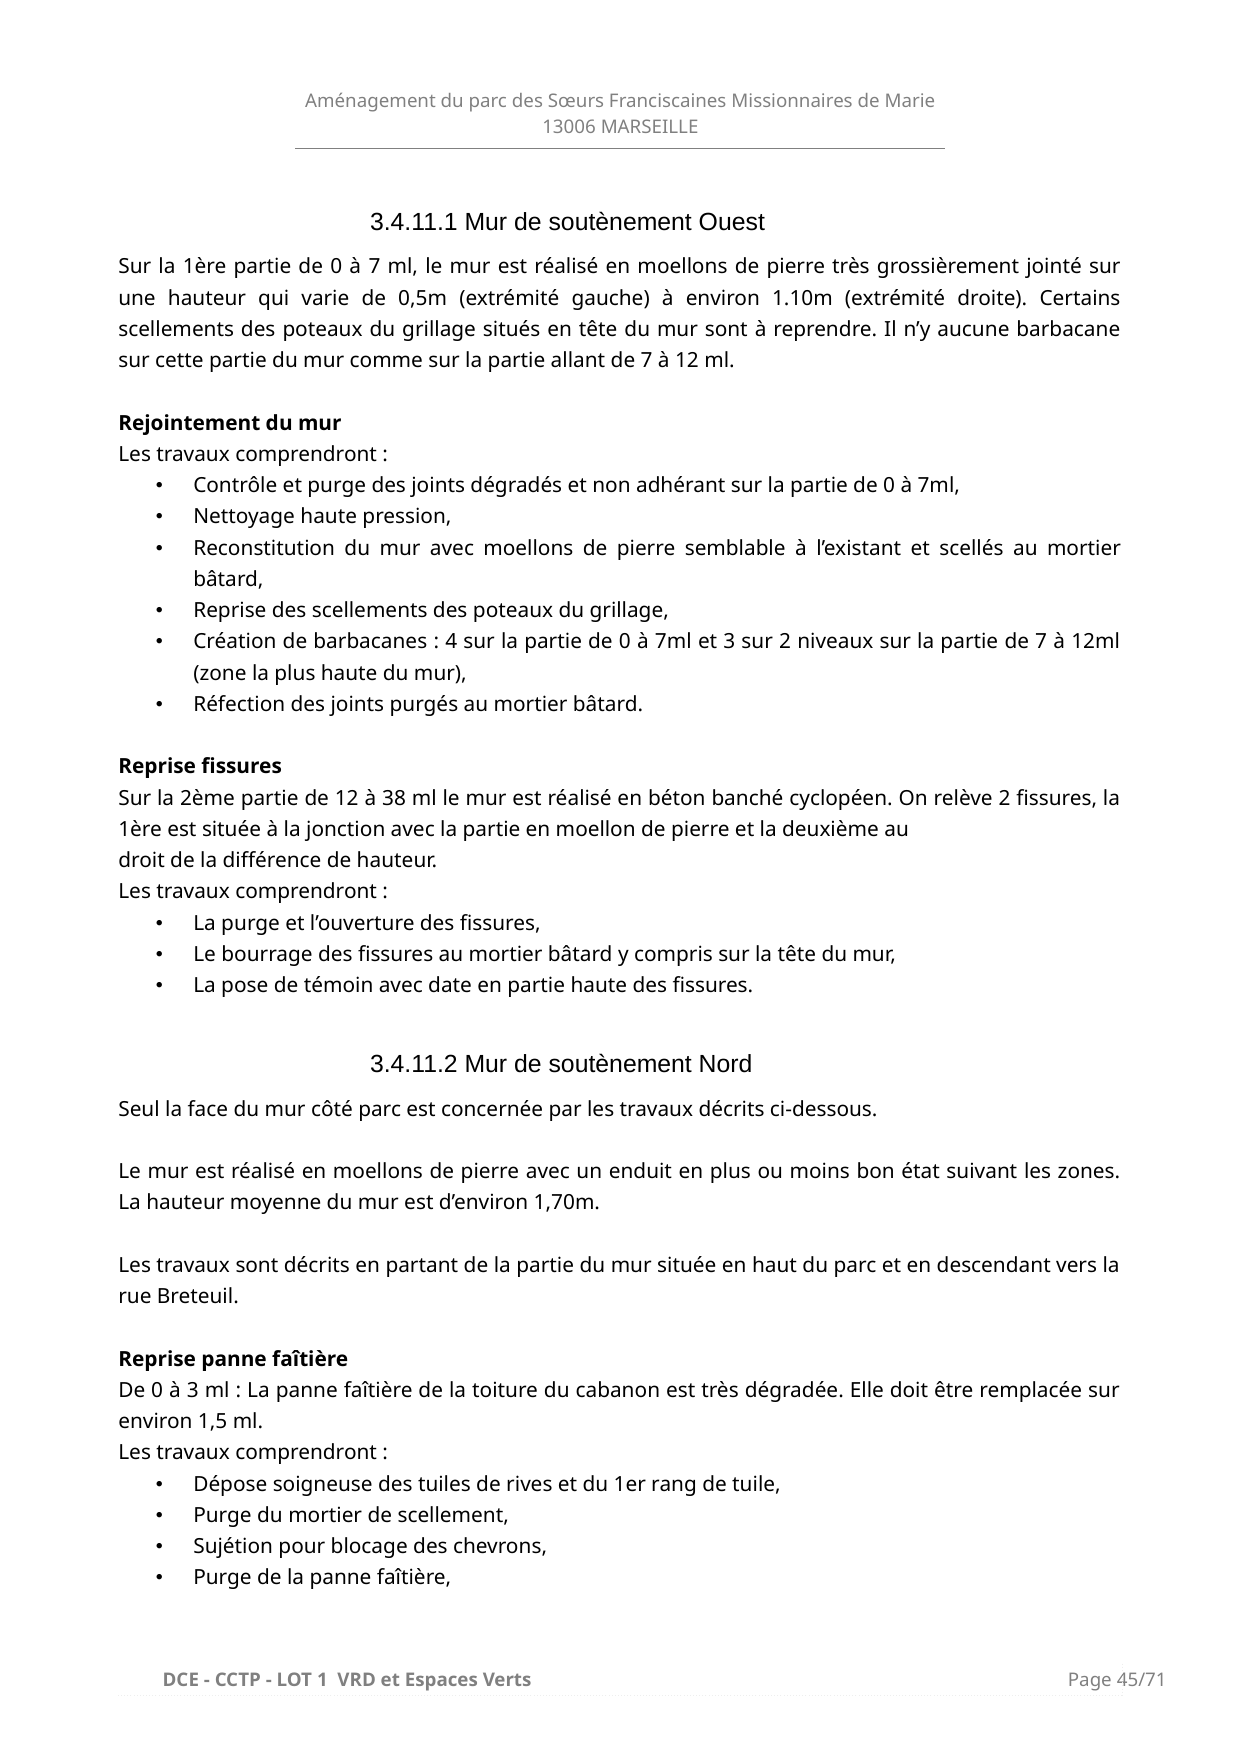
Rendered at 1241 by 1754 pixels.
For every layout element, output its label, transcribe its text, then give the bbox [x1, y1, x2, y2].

list Reprise des scellements des poteaux du grillage, [156, 595, 1122, 624]
list La purge et l’ouverture des fissures, [156, 908, 1122, 936]
text Sur la 1ère partie de 0 à 7 ml, le mur est réalisé en moellons de pierre très grossièrement jointé sur une hauteur qui varie de 0,5m (extrémité gauche) à environ 1.10m (extrémité droite). Certains scellements des poteaux du grillage situés en tête du mur sont à reprendre. Il n’y aucune barbacane sur cette partie du mur comme sur la partie allant de 7 à 12 ml. [118, 251, 1122, 374]
subtitle Mur de soutènement Nord [118, 1049, 1122, 1077]
text Les travaux comprendront : [118, 439, 1122, 467]
list Nettoyage haute pression, [156, 501, 1122, 530]
subtitle Mur de soutènement Ouest [118, 207, 1122, 235]
text Les travaux comprendront : [118, 876, 1122, 905]
list Dépose soigneuse des tuiles de rives et du 1er rang de tuile, [156, 1469, 1122, 1497]
list Le bourrage des fissures au mortier bâtard y compris sur la tête du mur, [156, 939, 1122, 967]
text Les travaux comprendront : [118, 1437, 1122, 1466]
text Les travaux sont décrits en partant de la partie du mur située en haut du parc et en descendant vers la rue Breteuil. [118, 1250, 1122, 1310]
text Reprise fissures [118, 751, 1122, 780]
text Sur la 2ème partie de 12 à 38 ml le mur est réalisé en béton banché cyclopéen. On relève 2 fissures, la 1ère est située à la jonction avec la partie en moellon de pierre et la deuxième au [118, 783, 1122, 842]
list Purge de la panne faîtière, [156, 1562, 1122, 1591]
list Contrôle et purge des joints dégradés et non adhérant sur la partie de 0 à 7ml, [156, 470, 1122, 499]
text droit de la différence de hauteur. [118, 845, 1122, 874]
list La pose de témoin avec date en partie haute des fissures. [156, 970, 1122, 999]
text De 0 à 3 ml : La panne faîtière de la toiture du cabanon est très dégradée. Elle doit être remplacée sur environ 1,5 ml. [118, 1375, 1122, 1435]
text Seul la face du mur côté parc est concernée par les travaux décrits ci-dessous. [118, 1094, 1122, 1122]
text Reprise panne faîtière [118, 1344, 1122, 1372]
list Purge du mortier de scellement, [156, 1500, 1122, 1528]
list Sujétion pour blocage des chevrons, [156, 1531, 1122, 1560]
text Le mur est réalisé en moellons de pierre avec un enduit en plus ou moins bon état suivant les zones. La hauteur moyenne du mur est d’environ 1,70m. [118, 1156, 1122, 1216]
list Reconstitution du mur avec moellons de pierre semblable à l’existant et scellés au mortier bâtard, [156, 533, 1122, 592]
list Réfection des joints purgés au mortier bâtard. [156, 689, 1122, 717]
list Création de barbacanes : 4 sur la partie de 0 à 7ml et 3 sur 2 niveaux sur la partie de 7 à 12ml (zone la plus haute du mur), [156, 626, 1122, 686]
text Rejointement du mur [118, 408, 1122, 436]
